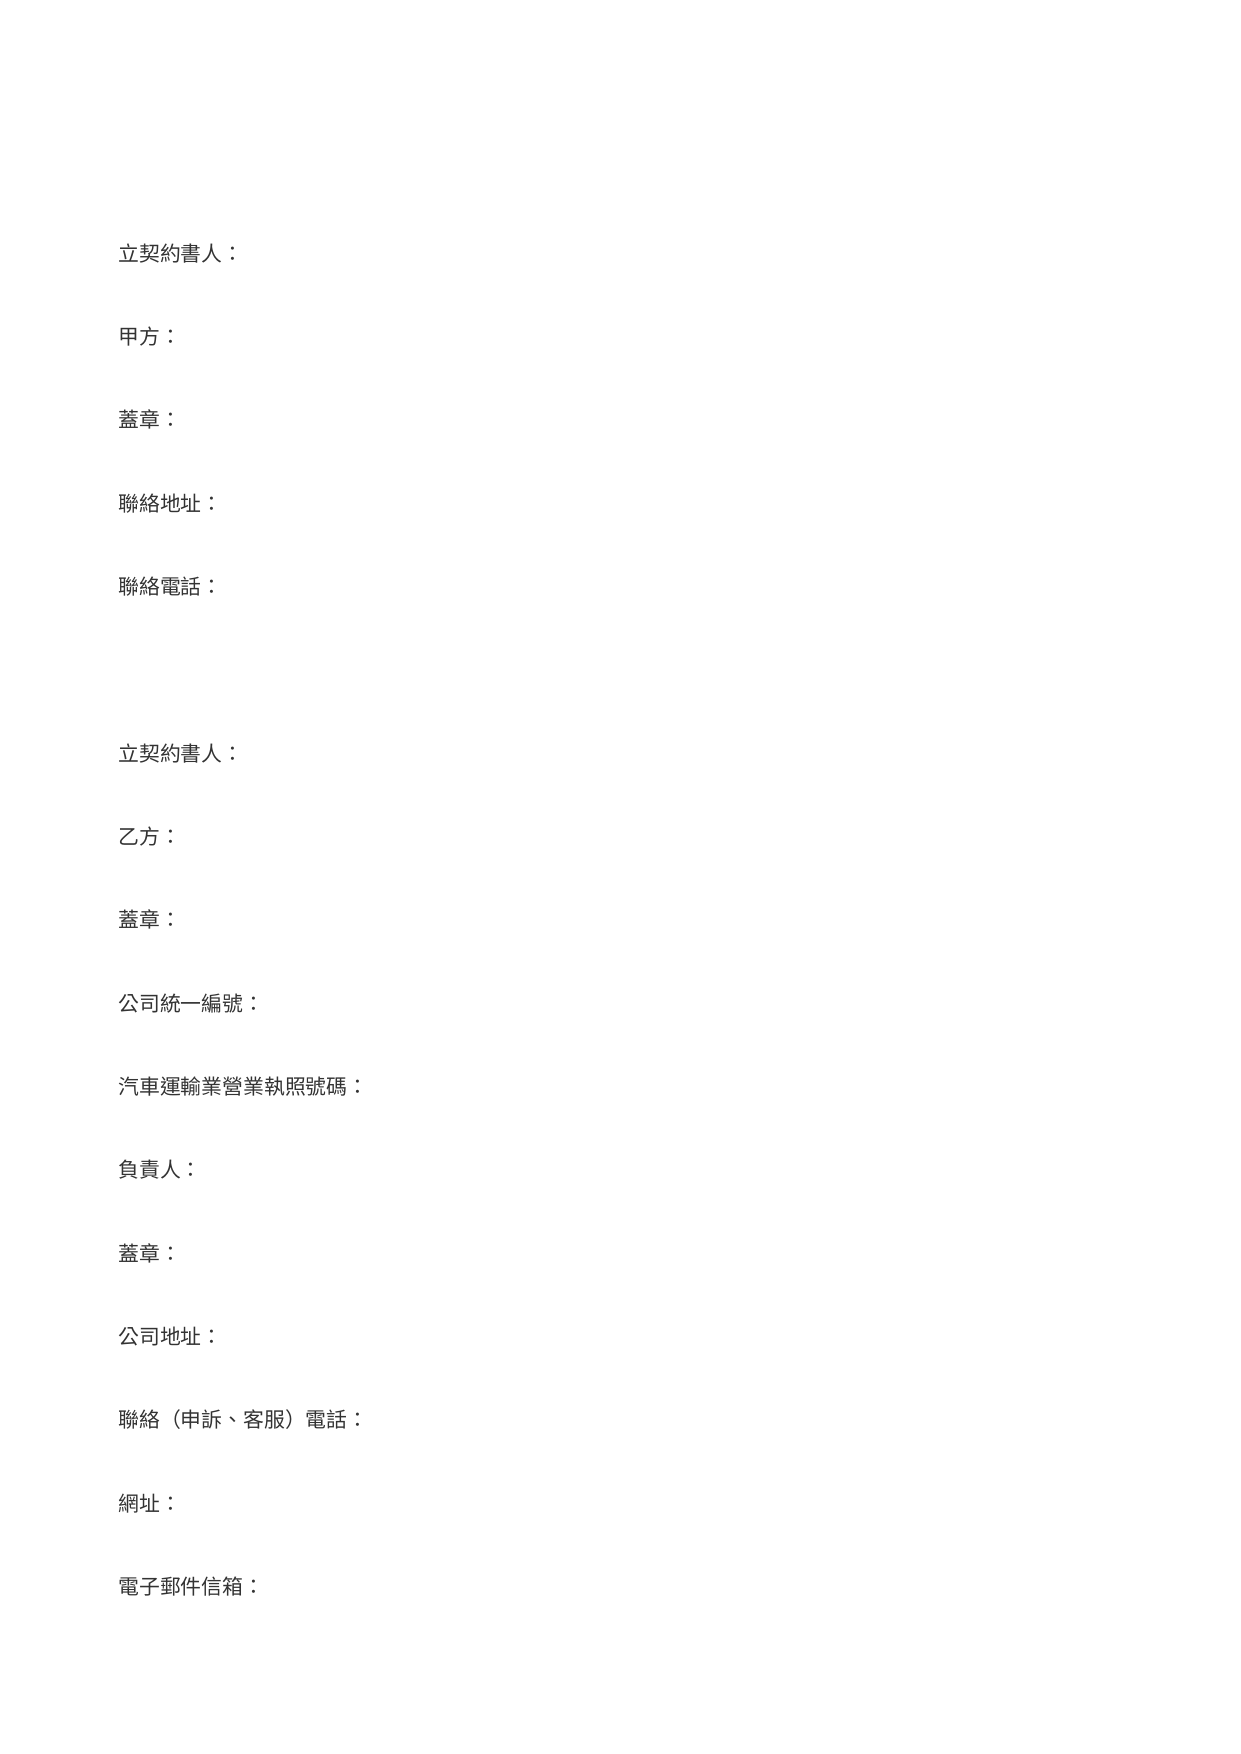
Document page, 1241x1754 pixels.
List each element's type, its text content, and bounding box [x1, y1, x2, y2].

text 立契約書人： [118, 210, 1122, 273]
text 立契約書人： [118, 710, 1122, 773]
text 聯絡地址： [118, 460, 1122, 523]
text 公司統一編號： [118, 960, 1122, 1023]
text 網址： [118, 1460, 1122, 1523]
text 聯絡（申訴、客服）電話： [118, 1377, 1122, 1439]
text 聯絡電話： [118, 544, 1122, 606]
text 蓋章： [118, 1210, 1122, 1273]
text 公司地址： [118, 1294, 1122, 1356]
text 甲方： [118, 294, 1122, 356]
text 蓋章： [118, 377, 1122, 439]
text 汽車運輸業營業執照號碼： [118, 1044, 1122, 1106]
text 蓋章： [118, 877, 1122, 939]
text 乙方： [118, 794, 1122, 856]
text 電子郵件信箱： [118, 1544, 1122, 1606]
text 負責人： [118, 1127, 1122, 1189]
